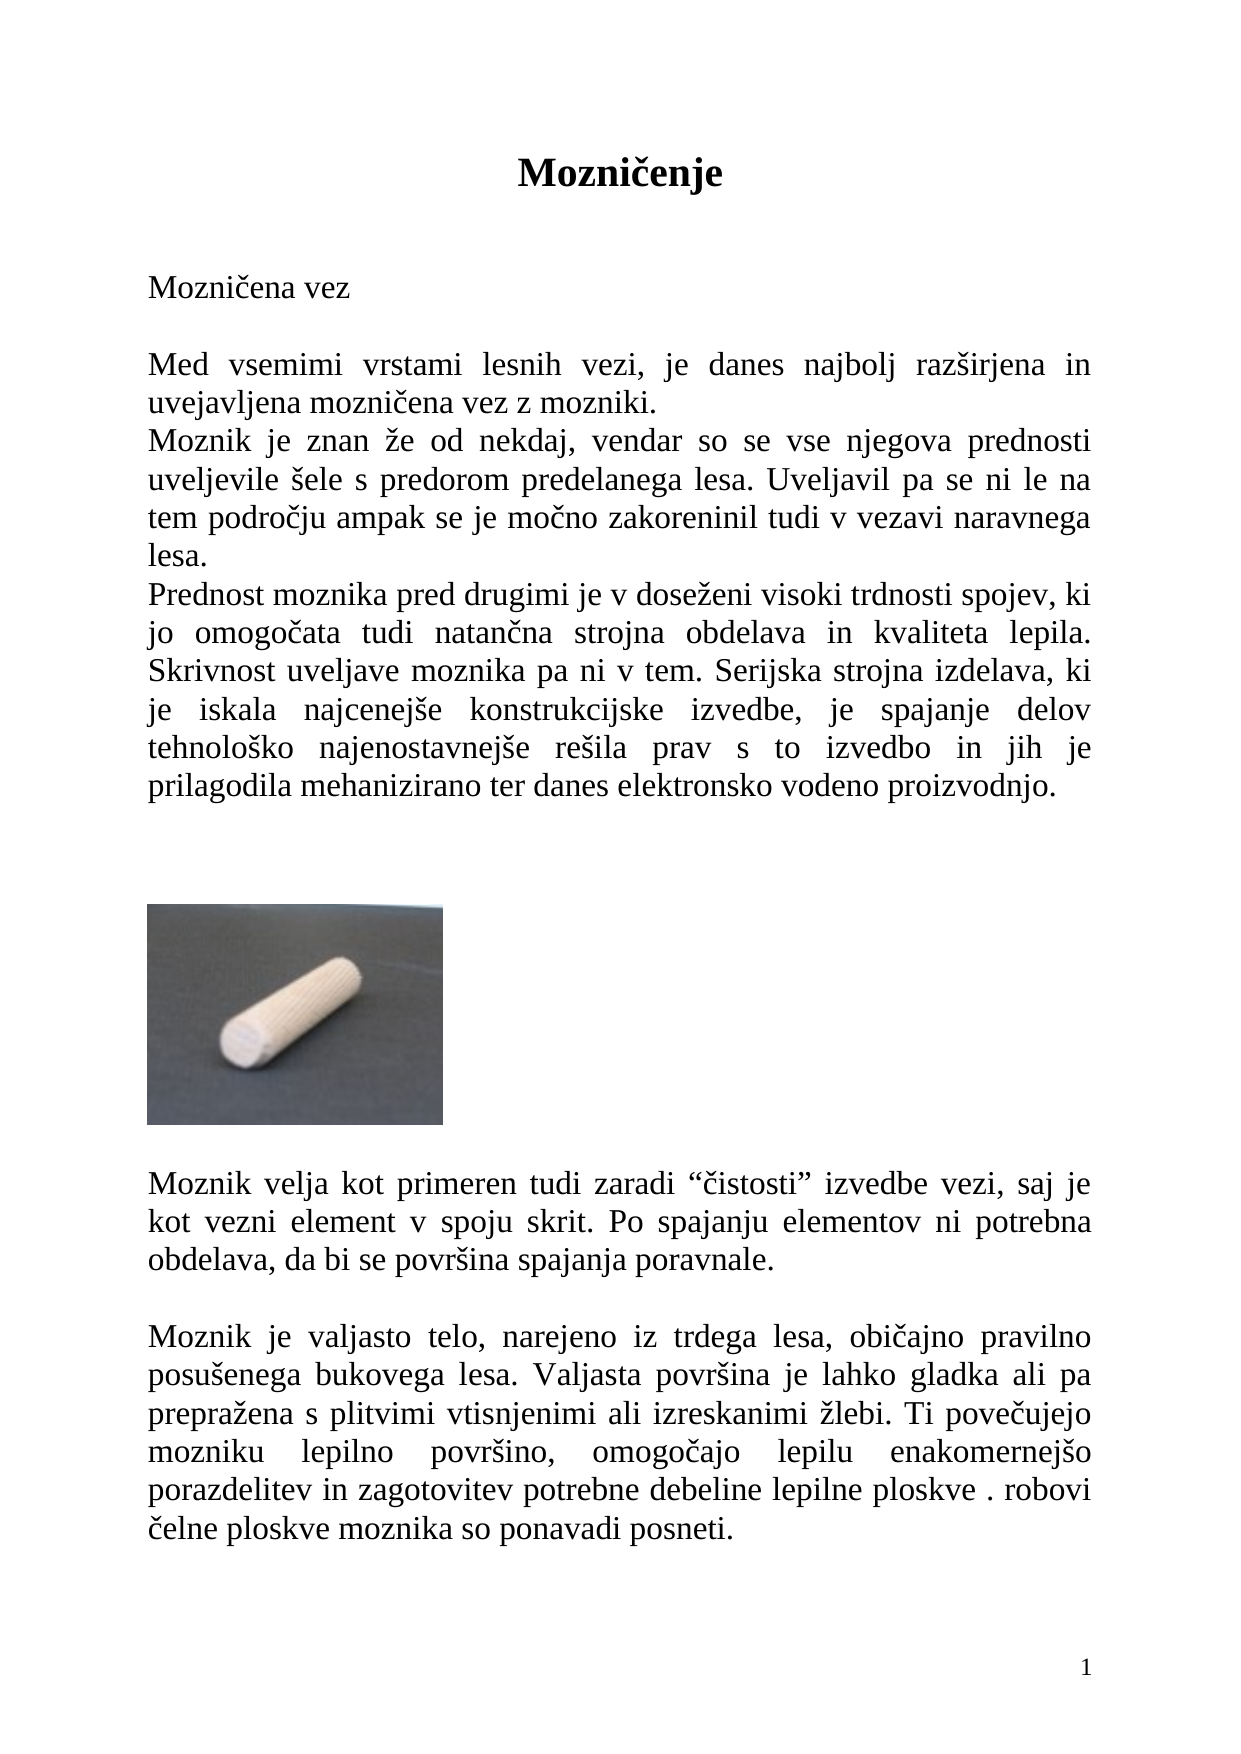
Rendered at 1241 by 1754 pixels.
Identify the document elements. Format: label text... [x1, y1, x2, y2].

text Mozničenje [148, 148, 1093, 196]
text Moznik je znan že od nekdaj, vendar so se vse njegova prednosti uveljevile šele s predorom predelanega lesa. Uveljavil pa se ni le na tem področju ampak se je močno zakoreninil tudi v vezavi naravnega lesa. [148, 421, 1093, 574]
text Mozničena vez [148, 267, 1093, 306]
text Med vsemimi vrstami lesnih vezi, je danes najbolj razširjena in uvejavljena mozničena vez z mozniki. [148, 344, 1093, 421]
text Prednost moznika pred drugimi je v doseženi visoki trdnosti spojev, ki jo omogočata tudi natančna strojna obdelava in kvaliteta lepila. Skrivnost uveljave moznika pa ni v tem. Serijska strojna izdelava, ki je iskala najcenejše konstrukcijske izvedbe, je spajanje delov tehnološko najenostavnejše rešila prav s to izvedbo in jih je prilagodila mehanizirano ter danes elektronsko vodeno proizvodnjo. [148, 574, 1093, 804]
text Moznik je valjasto telo, narejeno iz trdega lesa, običajno pravilno posušenega bukovega lesa. Valjasta površina je lahko gladka ali pa prepražena s plitvimi vtisnjenimi ali izreskanimi žlebi. Ti povečujejo mozniku lepilno površino, omogočajo lepilu enakomernejšo porazdelitev in zagotovitev potrebne debeline lepilne ploskve . robovi čelne ploskve moznika so ponavadi posneti. [148, 1316, 1093, 1546]
text Moznik velja kot primeren tudi zaradi “čistosti” izvedbe vezi, saj je kot vezni element v spoju skrit. Po spajanju elementov ni potrebna obdelava, da bi se površina spajanja poravnale. [148, 1163, 1093, 1278]
picture [147, 904, 443, 1125]
